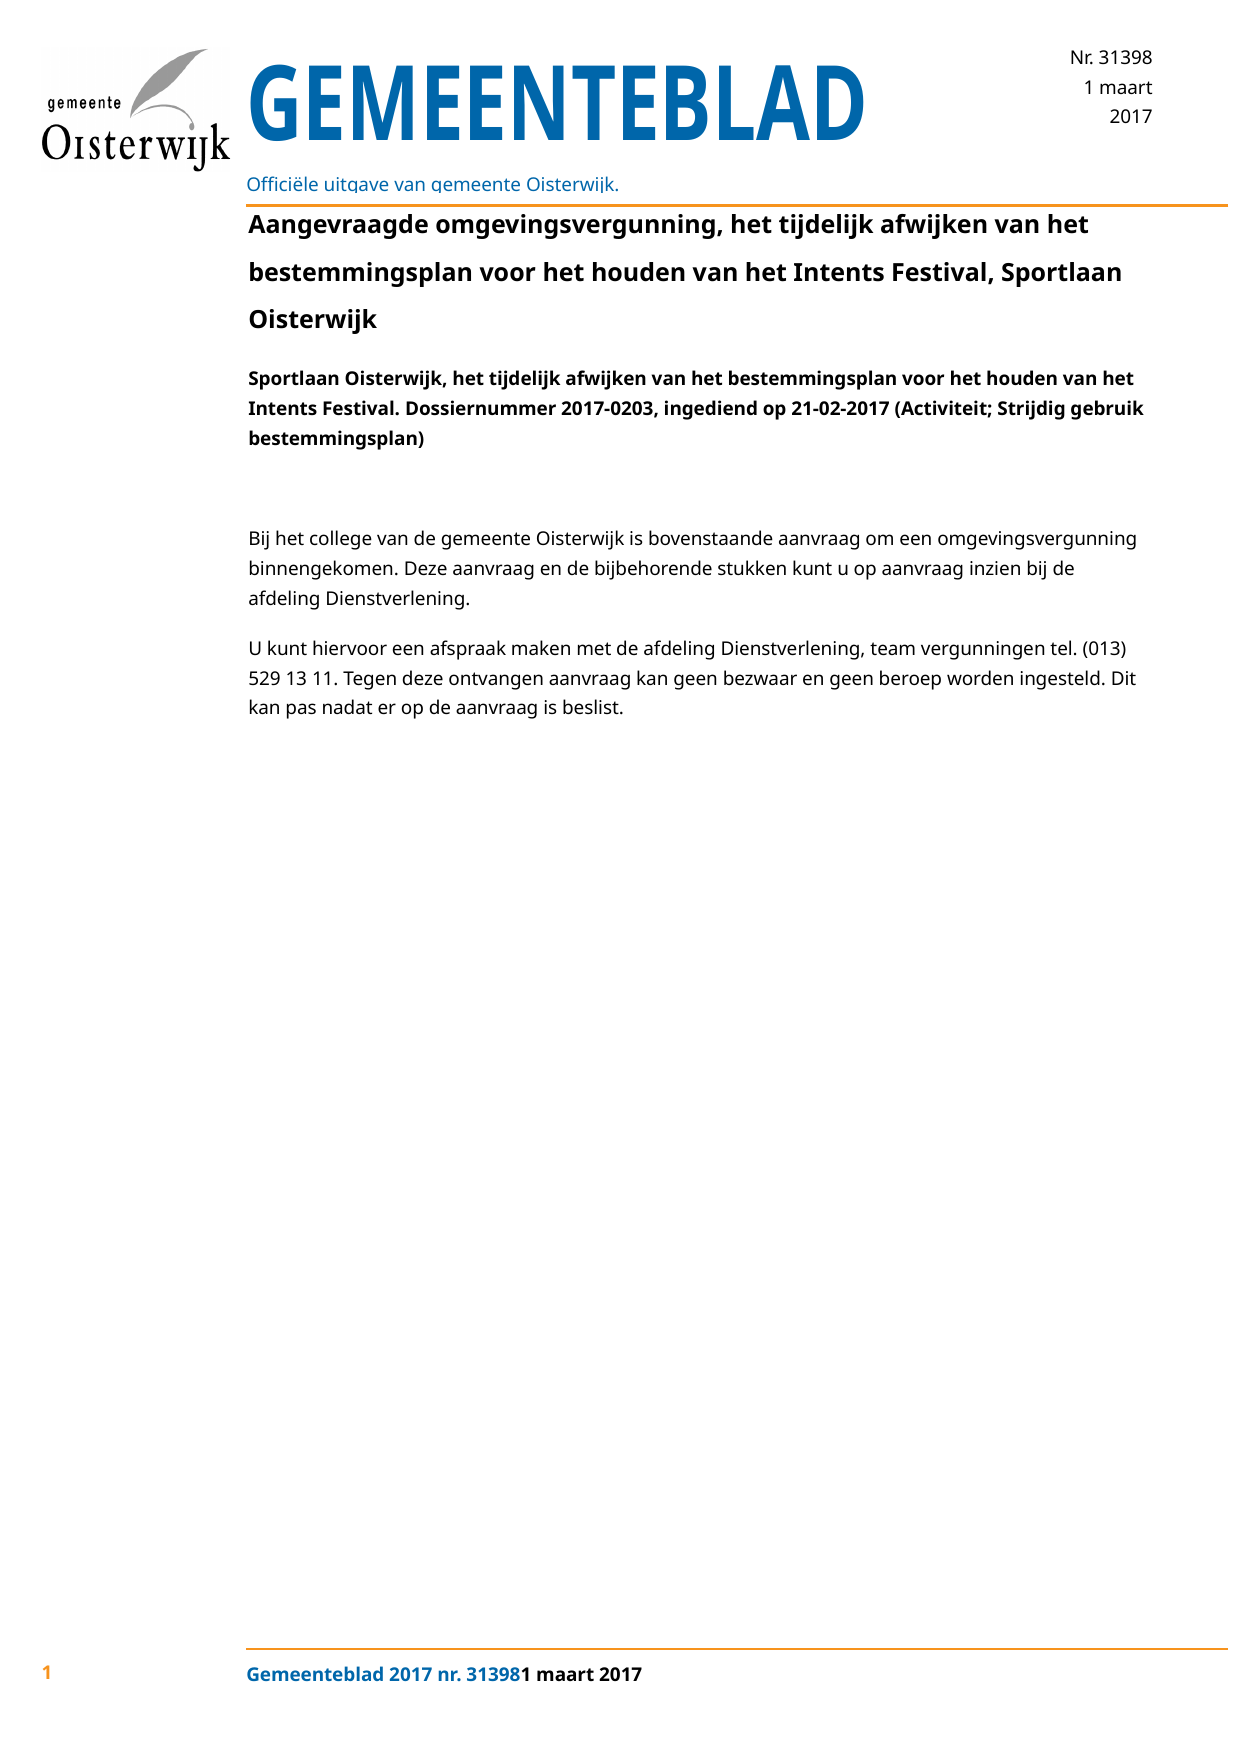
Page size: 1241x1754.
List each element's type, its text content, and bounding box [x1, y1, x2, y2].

picture [41, 47, 231, 172]
text Bij het college van de gemeente Oisterwijk is bovenstaande aanvraag om een omgevingsvergunning binnengekomen. Deze aanvraag en de bijbehorende stukken kunt u op aanvraag inzien bij de afdeling Dienstverlening. [248, 526, 1152, 610]
text U kunt hiervoor een afspraak maken met de afdeling Dienstverlening, team vergunningen tel. (013) 529 13 11. Tegen deze ontvangen aanvraag kan geen bezwaar en geen beroep worden ingesteld. Dit kan pas nadat er op de aanvraag is beslist. [248, 635, 1152, 720]
text Aangevraagde omgevingsvergunning, het tijdelijk afwijken van het bestemmingsplan voor het houden van het Intents Festival, Sportlaan Oisterwijk [248, 207, 1152, 336]
text Sportlaan Oisterwijk, het tijdelijk afwijken van het bestemmingsplan voor het houden van het Intents Festival. Dossiernummer 2017-0203, ingediend op 21-02-2017 (Activiteit; Strijdig gebruik bestemmingsplan) [248, 366, 1152, 450]
